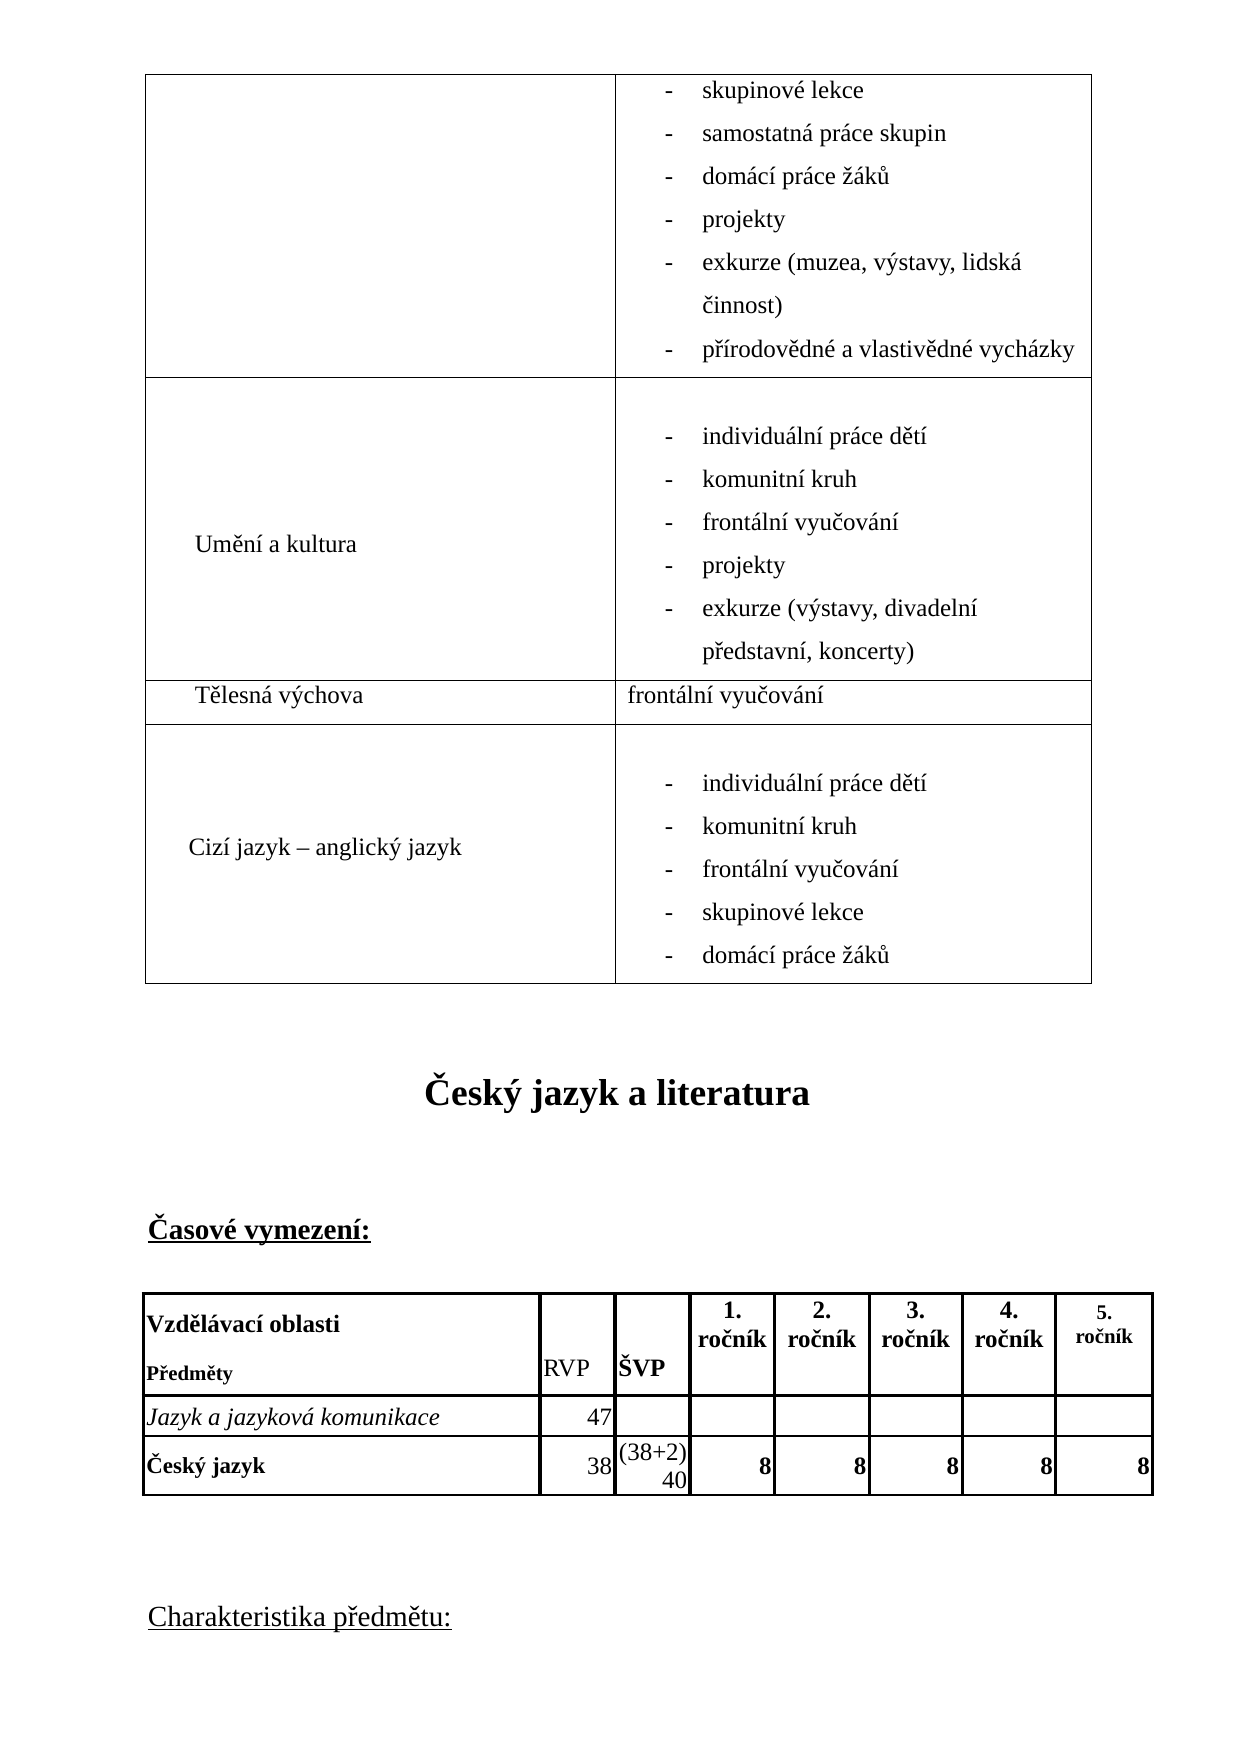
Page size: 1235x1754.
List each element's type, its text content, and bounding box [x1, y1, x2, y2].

table_cell 47 [542, 1397, 613, 1435]
table_cell 8 [1057, 1437, 1151, 1494]
table_cell [776, 1353, 868, 1394]
table_cell Cizí jazyk – anglický jazyk [146, 725, 615, 983]
table_cell frontální vyučování [616, 681, 1091, 723]
table_cell skupinové lekce samostatná práce skupin domácí práce žáků projekty exkurze (muzea, výstavy, lidská činnost) přírodovědné a vlastivědné vycházky [616, 75, 1091, 377]
table_cell 8 [776, 1437, 868, 1494]
table_cell [964, 1397, 1054, 1435]
table_cell [354, 1353, 538, 1394]
table_cell [692, 1397, 773, 1435]
table_cell [692, 1353, 773, 1394]
table_cell individuální práce dětí komunitní kruh frontální vyučování projekty exkurze (výstavy, divadelní představní, koncerty) [616, 378, 1091, 679]
table_cell [617, 1397, 688, 1435]
table_cell ŠVP [617, 1353, 688, 1394]
table_cell 38 [542, 1437, 613, 1494]
table_cell Tělesná výchova [146, 681, 615, 723]
table_cell Jazyk a jazyková komunikace [145, 1397, 538, 1435]
table_header 1. ročník [692, 1295, 773, 1353]
table_cell Český jazyk [145, 1437, 353, 1494]
table_header 2. ročník [776, 1295, 868, 1353]
table_cell 8 [871, 1437, 961, 1494]
table_cell individuální práce dětí komunitní kruh frontální vyučování skupinové lekce domácí práce žáků [616, 725, 1091, 983]
table_cell Předměty [145, 1353, 248, 1394]
table_cell [1057, 1397, 1151, 1435]
table_cell [776, 1397, 868, 1435]
table_cell (38+2)40 [617, 1437, 688, 1494]
table_cell RVP [542, 1353, 613, 1394]
table_cell [248, 1353, 353, 1394]
text Český jazyk a literatura [148, 1071, 1087, 1114]
table_cell [146, 75, 615, 377]
table_header [542, 1295, 613, 1353]
table_header 4. ročník [964, 1295, 1054, 1353]
table_header [617, 1295, 688, 1353]
table_cell Umění a kultura [146, 378, 615, 679]
table_header Vzdělávací oblasti [145, 1295, 538, 1353]
table_cell [871, 1397, 961, 1435]
text Časové vymezení: [148, 1212, 1087, 1246]
table_cell 8 [692, 1437, 773, 1494]
table_cell [1057, 1353, 1151, 1394]
text Charakteristika předmětu: [148, 1599, 1087, 1633]
table_header 5. ročník [1057, 1295, 1151, 1353]
table_cell 8 [964, 1437, 1054, 1494]
table_cell [354, 1437, 538, 1494]
table_cell [871, 1353, 961, 1394]
table_header 3. ročník [871, 1295, 961, 1353]
table_cell [964, 1353, 1054, 1394]
